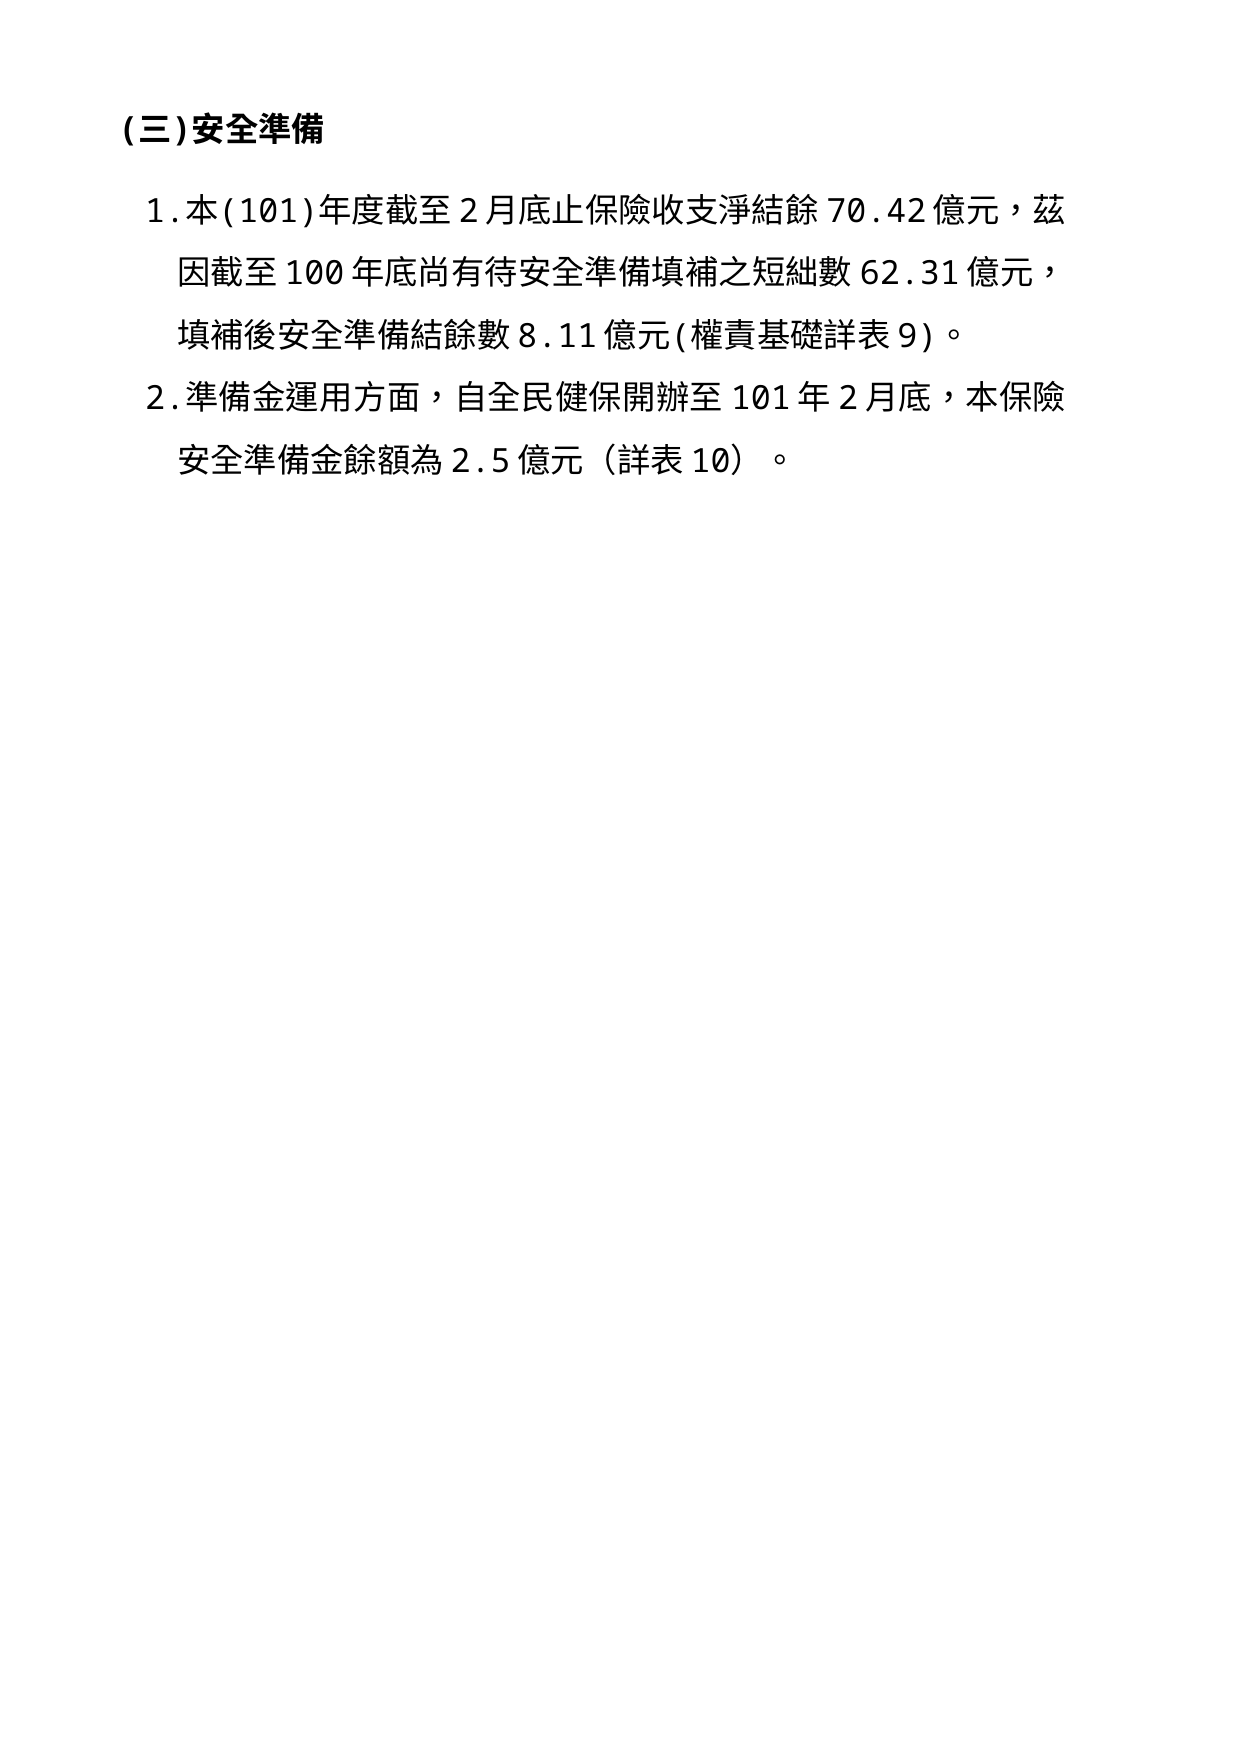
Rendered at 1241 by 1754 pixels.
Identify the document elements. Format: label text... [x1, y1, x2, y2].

text (三)安全準備 [118, 85, 1122, 148]
text 1.本(101)年度截至2月底止保險收支淨結餘70.42億元，茲因截至100年底尚有待安全準備填補之短絀數62.31億元，填補後安全準備結餘數8.11億元(權責基礎詳表9)。 [145, 172, 1067, 359]
text 2.準備金運用方面，自全民健保開辦至101年2月底，本保險安全準備金餘額為2.5億元（詳表10）。 [145, 359, 1067, 484]
